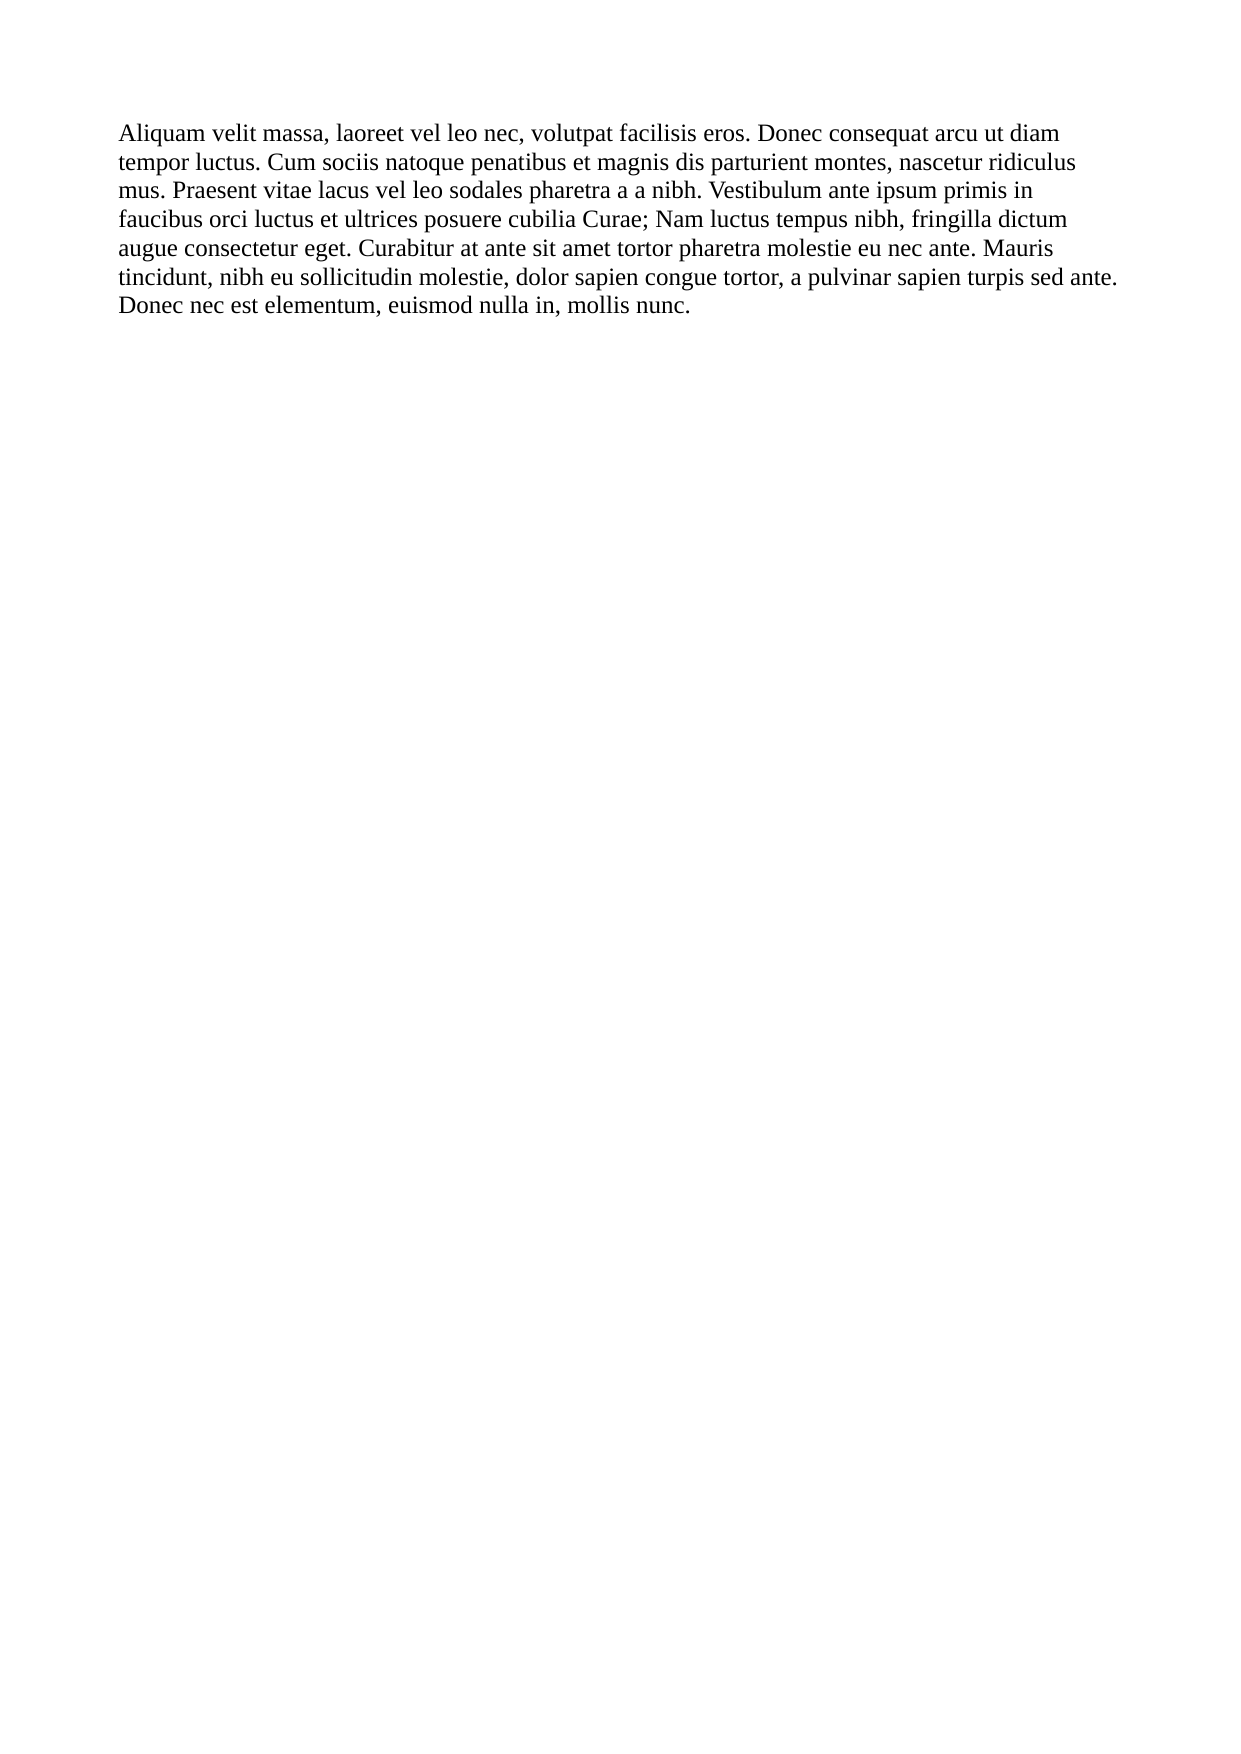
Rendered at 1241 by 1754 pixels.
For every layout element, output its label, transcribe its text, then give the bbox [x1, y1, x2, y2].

text Aliquam velit massa, laoreet vel leo nec, volutpat facilisis eros. Donec consequat arcu ut diam tempor luctus. Cum sociis natoque penatibus et magnis dis parturient montes, nascetur ridiculus mus. Praesent vitae lacus vel leo sodales pharetra a a nibh. Vestibulum ante ipsum primis in faucibus orci luctus et ultrices posuere cubilia Curae; Nam luctus tempus nibh, fringilla dictum augue consectetur eget. Curabitur at ante sit amet tortor pharetra molestie eu nec ante. Mauris tincidunt, nibh eu sollicitudin molestie, dolor sapien congue tortor, a pulvinar sapien turpis sed ante. Donec nec est elementum, euismod nulla in, mollis nunc. [118, 118, 1122, 319]
